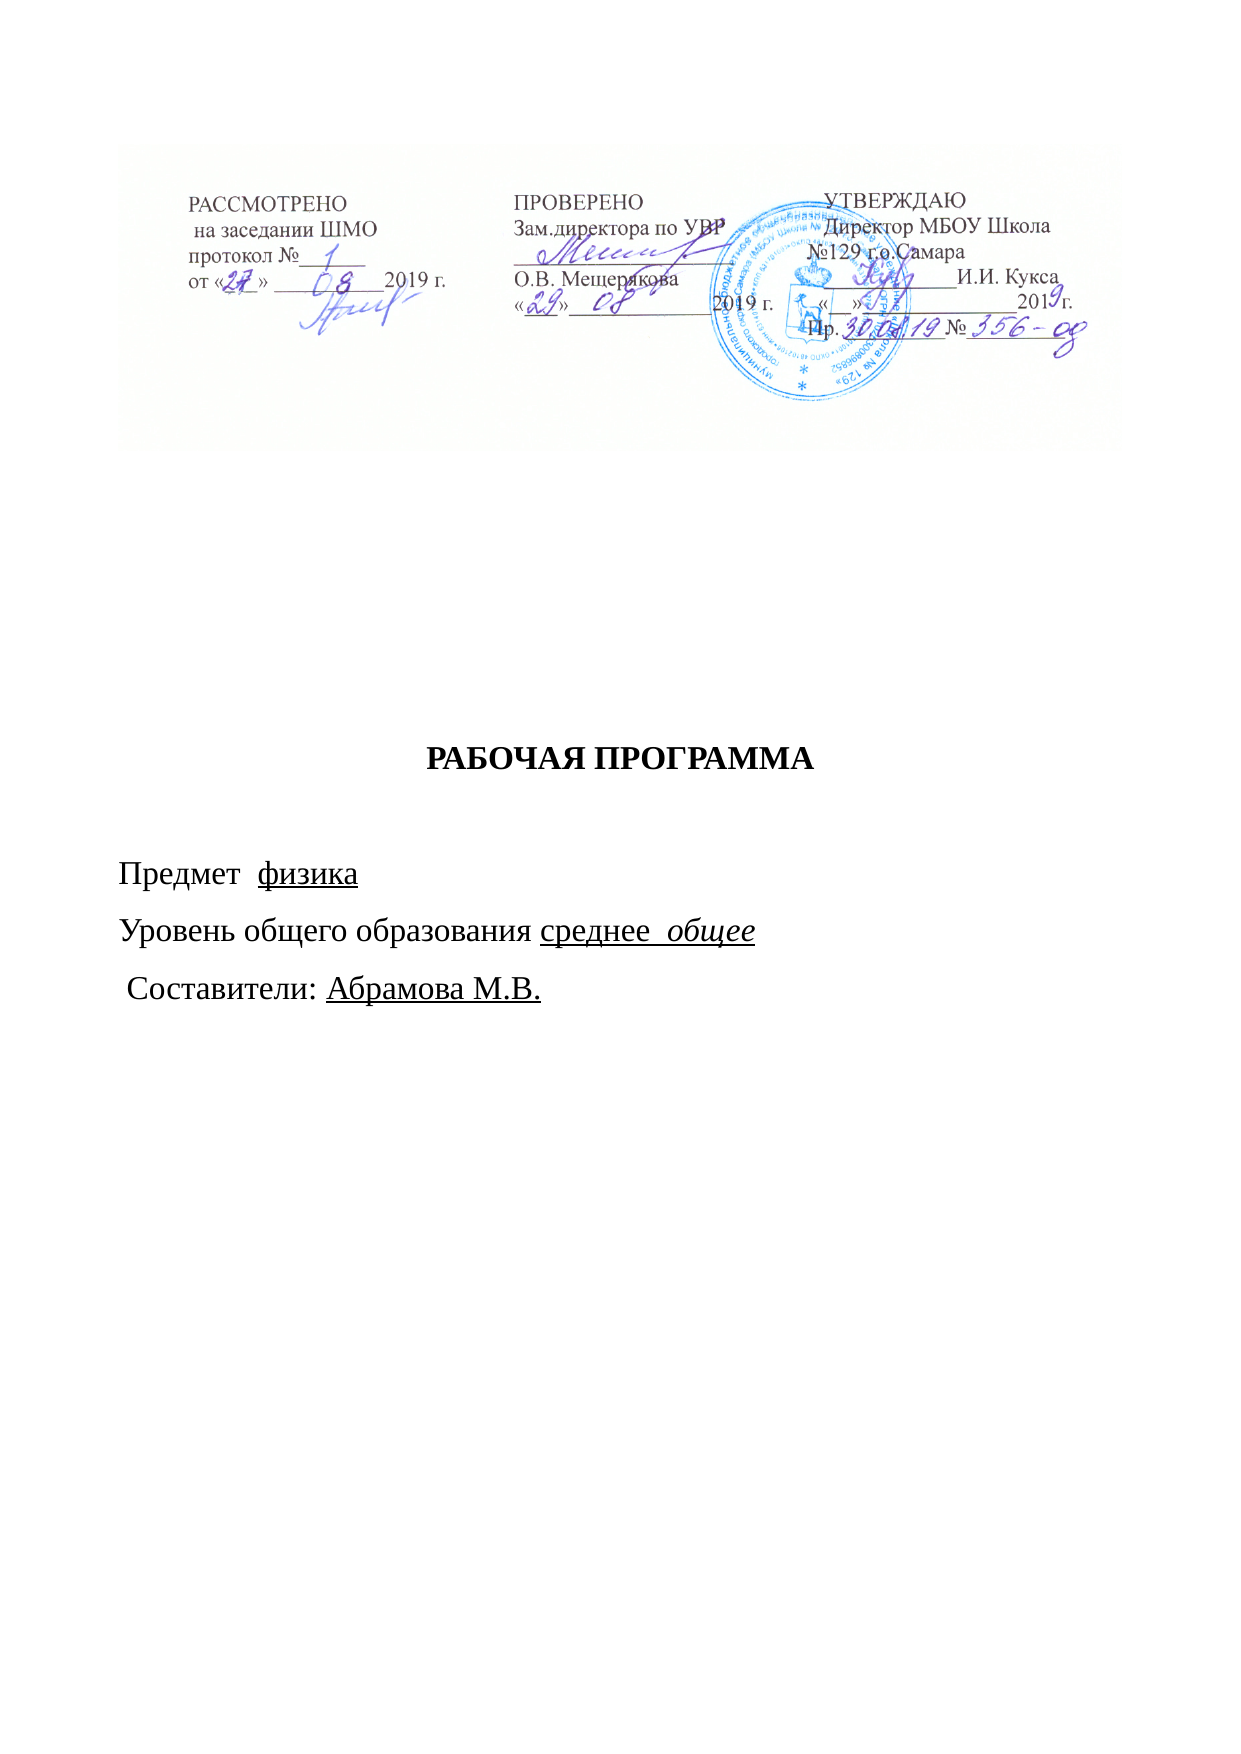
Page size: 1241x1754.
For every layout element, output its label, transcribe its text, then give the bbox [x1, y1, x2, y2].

text Составители: Абрамова М.В. [118, 968, 1122, 1006]
text Предмет физика [118, 853, 1122, 891]
text Уровень общего образования среднее общее [118, 911, 1122, 949]
text РАБОЧАЯ ПРОГРАММА [118, 738, 1122, 776]
